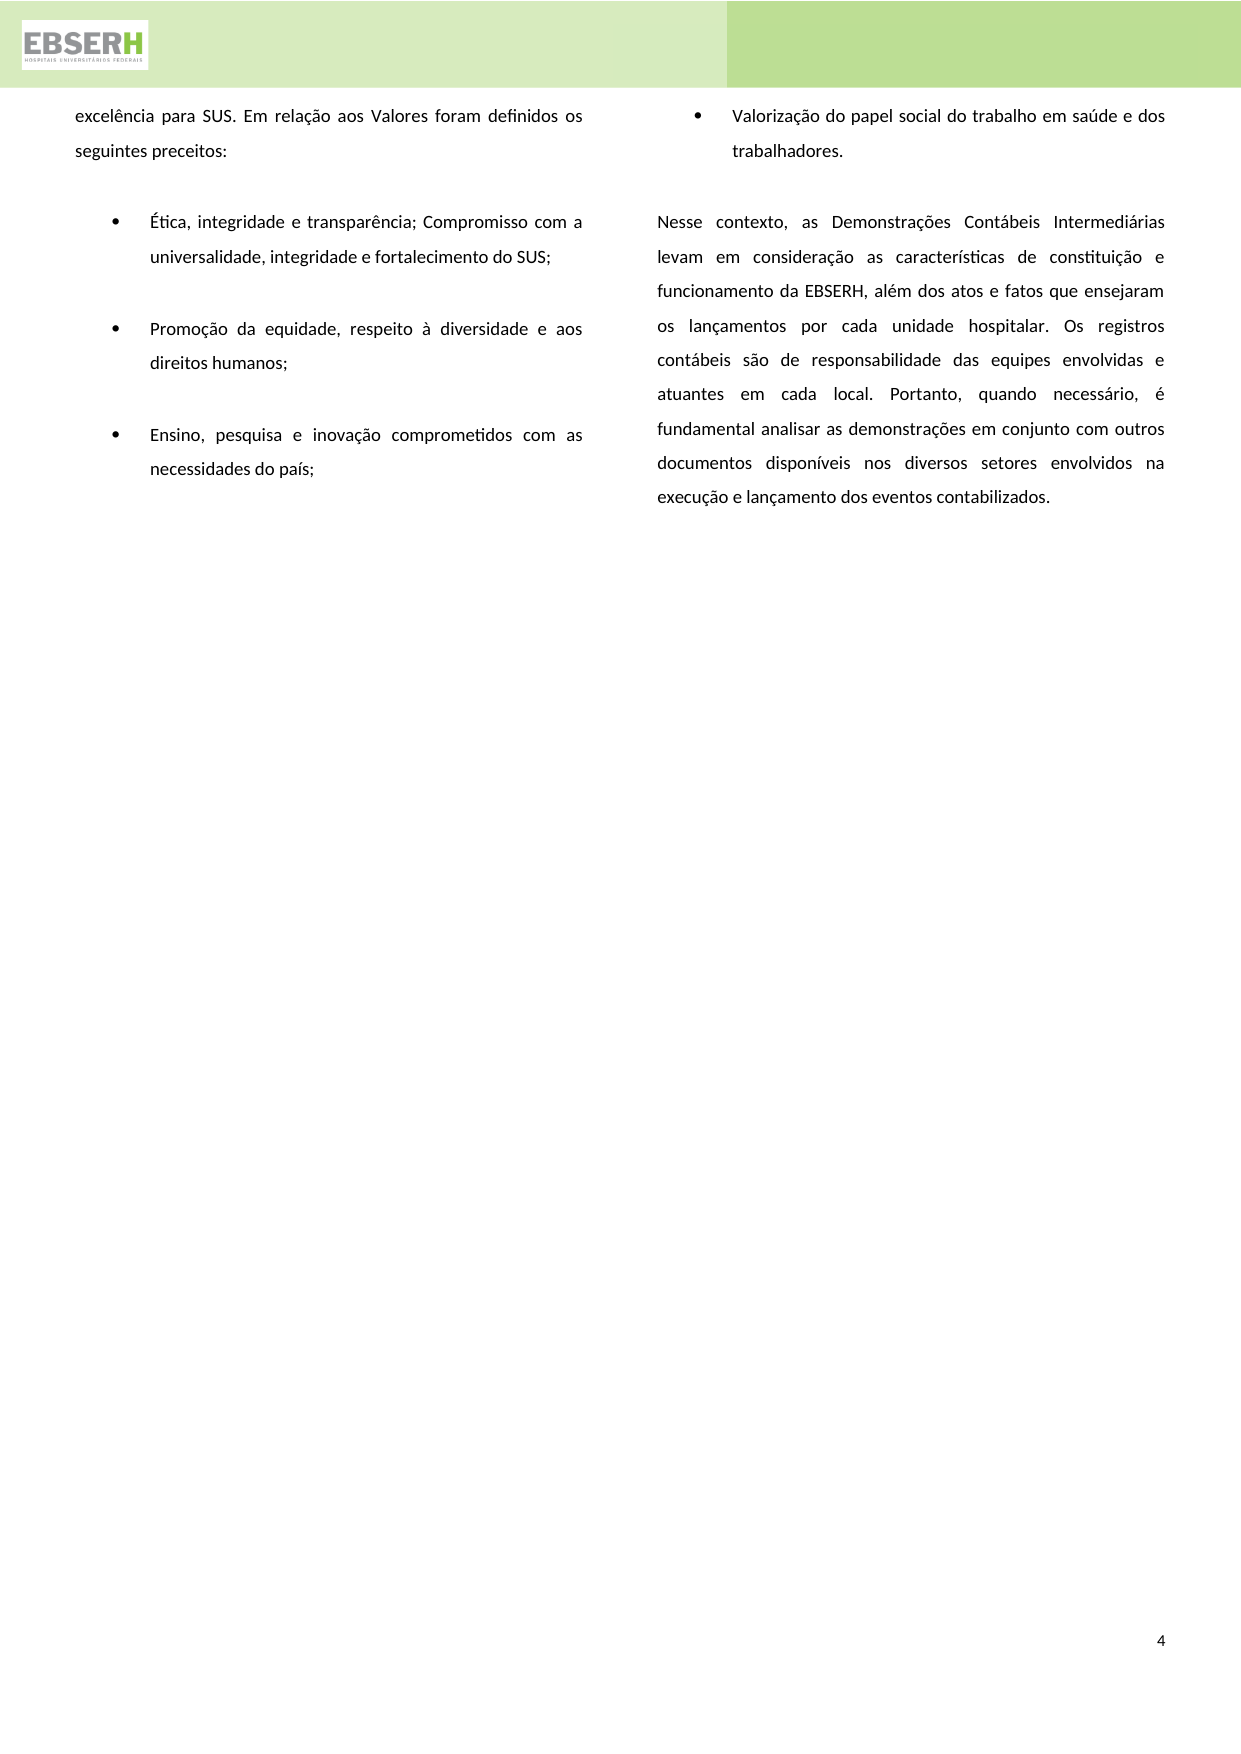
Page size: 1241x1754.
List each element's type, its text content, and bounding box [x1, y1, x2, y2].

text Nesse contexto, as Demonstrações Contábeis Intermediárias levam em consideração as características de constituição e funcionamento da EBSERH, além dos atos e fatos que ensejaram os lançamentos por cada unidade hospitalar. Os registros contábeis são de responsabilidade das equipes envolvidas e atuantes em cada local. Portanto, quando necessário, é fundamental analisar as demonstrações em conjunto com outros documentos disponíveis nos diversos setores envolvidos na execução e lançamento dos eventos contabilizados. [657, 211, 1165, 509]
text excelência para SUS. Em relação aos Valores foram definidos os seguintes preceitos: [75, 104, 583, 162]
list Ética, integridade e transparência; Compromisso com a universalidade, integridade e fortalecimento do SUS; [112, 211, 583, 268]
list Ensino, pesquisa e inovação comprometidos com as necessidades do país; [112, 423, 583, 481]
list Promoção da equidade, respeito à diversidade e aos direitos humanos; [112, 317, 583, 374]
list Valorização do papel social do trabalho em saúde e dos trabalhadores. [694, 104, 1165, 162]
